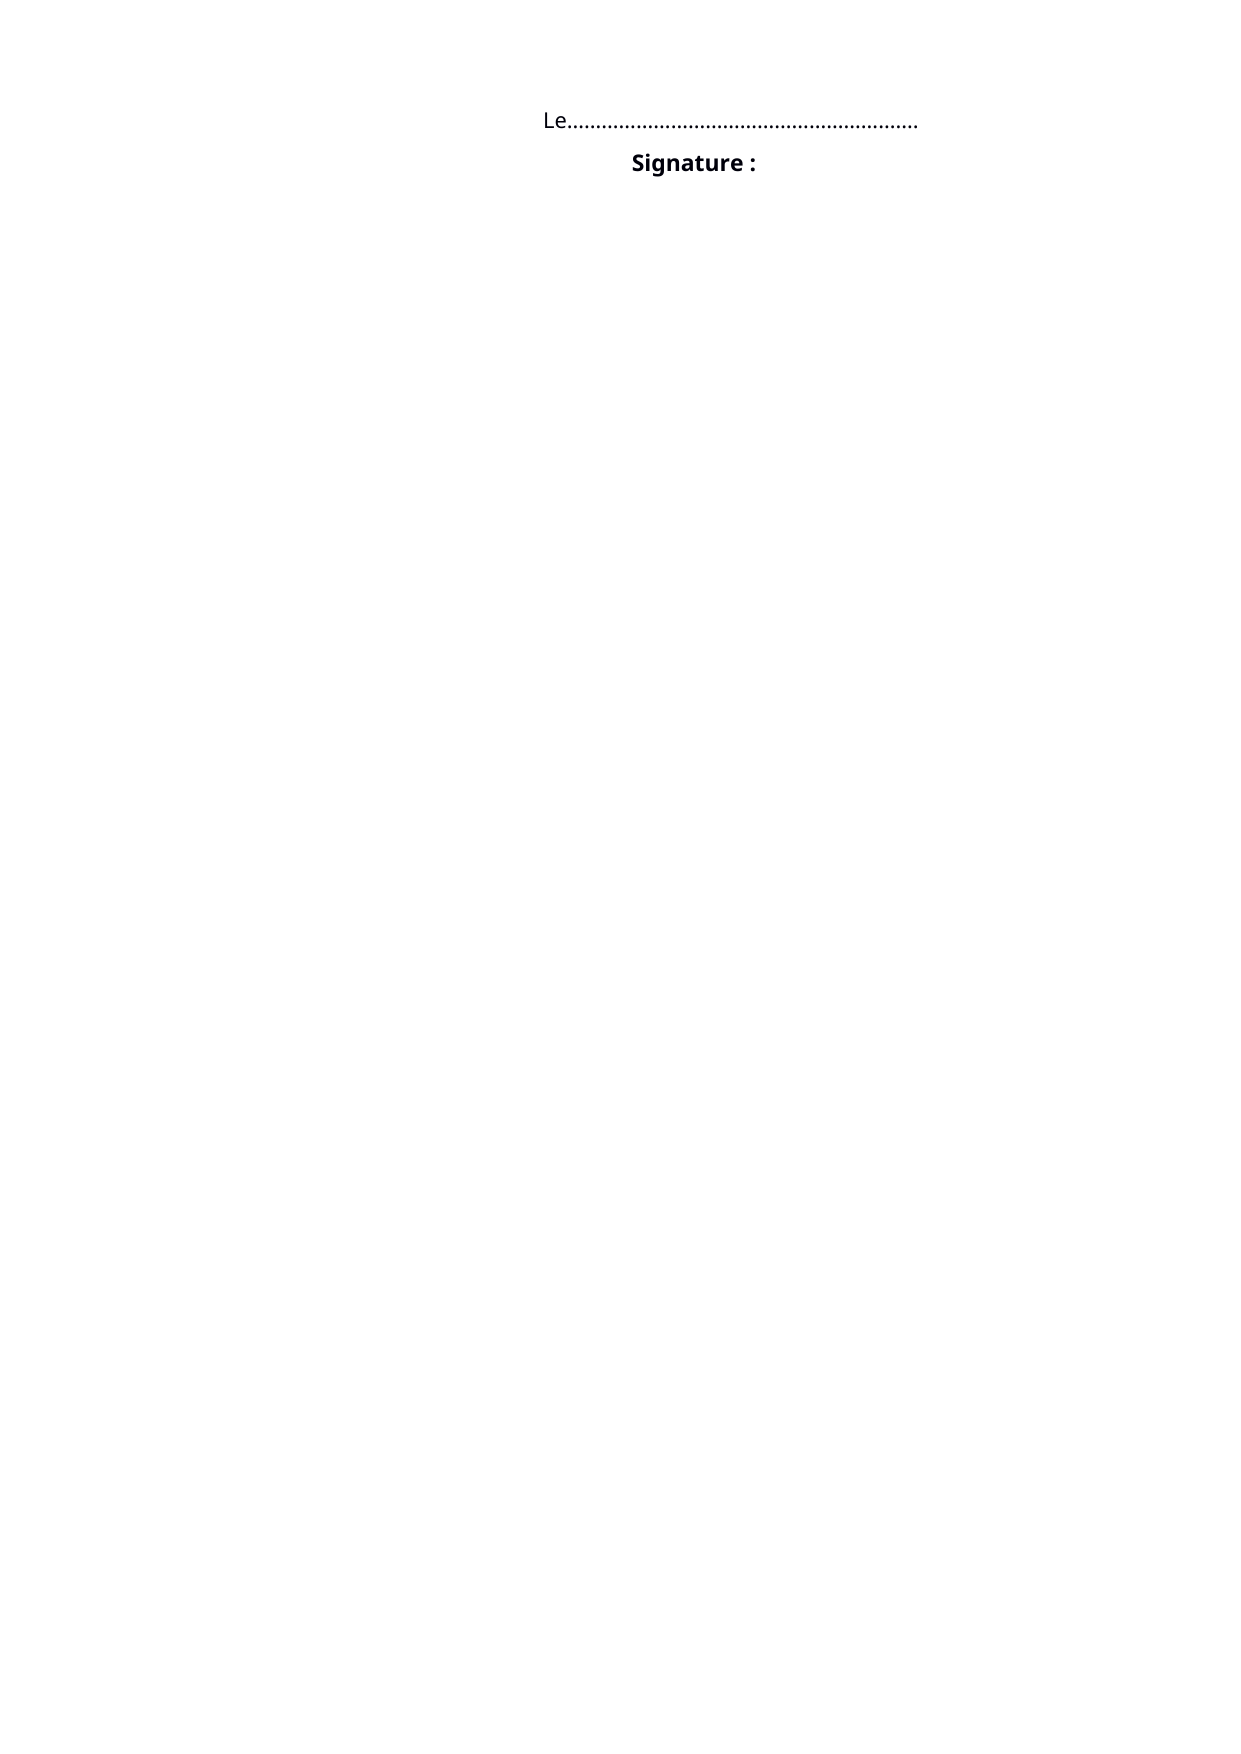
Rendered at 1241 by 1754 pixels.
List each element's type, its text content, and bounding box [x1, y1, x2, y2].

text Le……………………………………………………. [148, 105, 1093, 134]
text Signature : [148, 147, 1093, 178]
